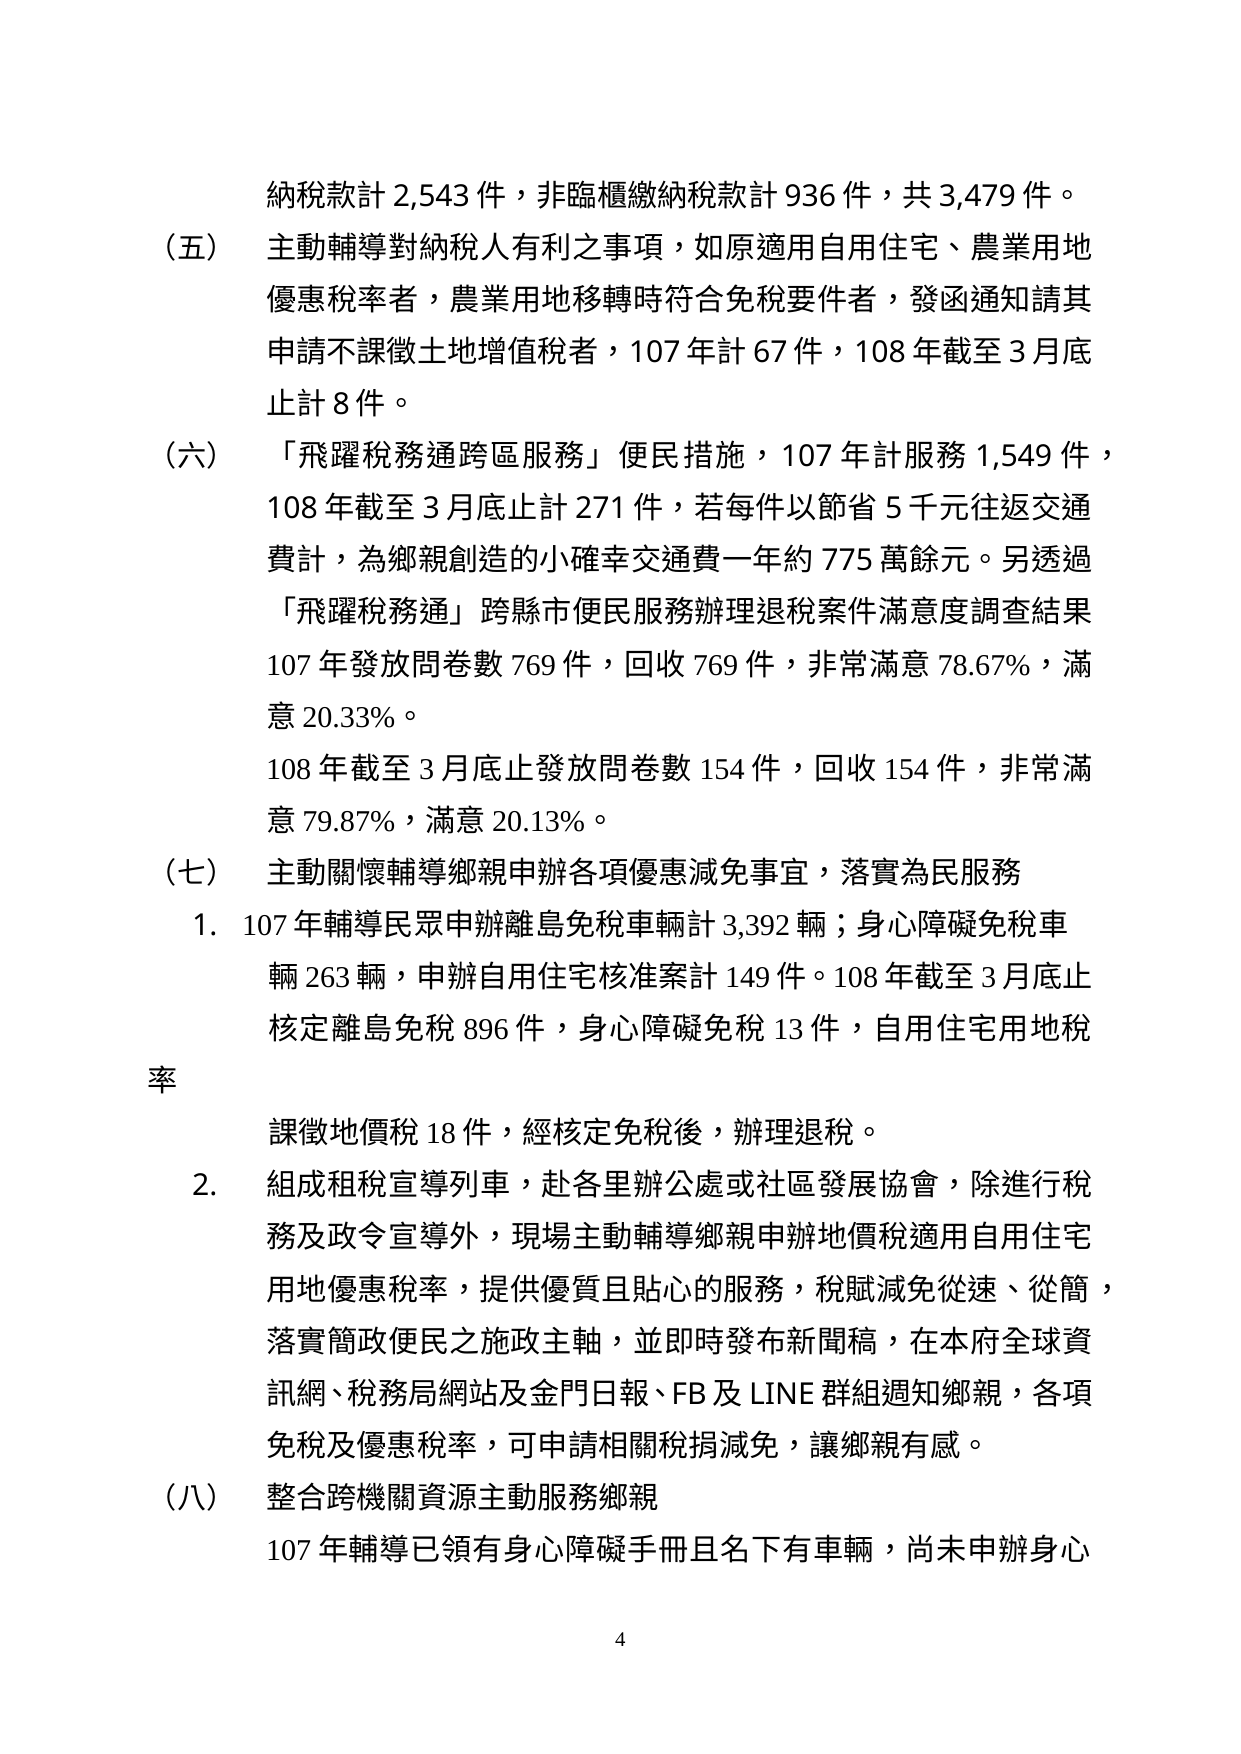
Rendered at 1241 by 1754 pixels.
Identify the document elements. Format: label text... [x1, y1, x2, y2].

text 108年截至3月底止發放問卷數154件，回收154件，非常滿意79.87%，滿意20.13%。 [266, 737, 1092, 842]
list 107年輔導民眾申辦離島免稅車輛計3,392輛；身心障礙免稅車 [192, 894, 1092, 946]
list 納稅款計2,543件，非臨櫃繳納稅款計936件，共3,479件。 [148, 164, 1092, 217]
text 輛263輛，申辦自用住宅核准案計149件。108年截至3月底止 [148, 946, 1092, 998]
list 整合跨機關資源主動服務鄉親 [148, 1467, 1092, 1519]
text 課徵地價稅18件，經核定免稅後，辦理退稅。 [148, 1102, 1092, 1154]
list 主動關懷輔導鄉親申辦各項優惠減免事宜，落實為民服務 [148, 842, 1092, 894]
list 組成租稅宣導列車，赴各里辦公處或社區發展協會，除進行稅務及政令宣導外，現場主動輔導鄉親申辦地價稅適用自用住宅用地優惠稅率，提供優質且貼心的服務，稅賦減免從速、從簡，落實簡政便民之施政主軸，並即時發布新聞稿，在本府全球資訊網、稅務局網站及金門日報、FB及LINE群組週知鄉親，各項免稅及優惠稅率，可申請相關稅捐減免，讓鄉親有感。 [192, 1154, 1092, 1467]
text 核定離島免稅896件，身心障礙免稅13件，自用住宅用地稅率 [148, 998, 1092, 1102]
text 107年輔導已領有身心障礙手冊且名下有車輛，尚未申辦身心 [266, 1519, 1092, 1571]
list 「飛躍稅務通跨區服務」便民措施，107年計服務1,549件，108年截至3月底止計271件，若每件以節省5千元往返交通費計，為鄉親創造的小確幸交通費一年約775萬餘元。另透過「飛躍稅務通」跨縣市便民服務辦理退稅案件滿意度調查結果107年發放問卷數769件，回收769件，非常滿意78.67%，滿意20.33%。 [148, 425, 1092, 737]
list 主動輔導對納稅人有利之事項，如原適用自用住宅、農業用地優惠稅率者，農業用地移轉時符合免稅要件者，發函通知請其申請不課徵土地增值稅者，107年計67件，108年截至3月底止計8件。 [148, 217, 1092, 425]
